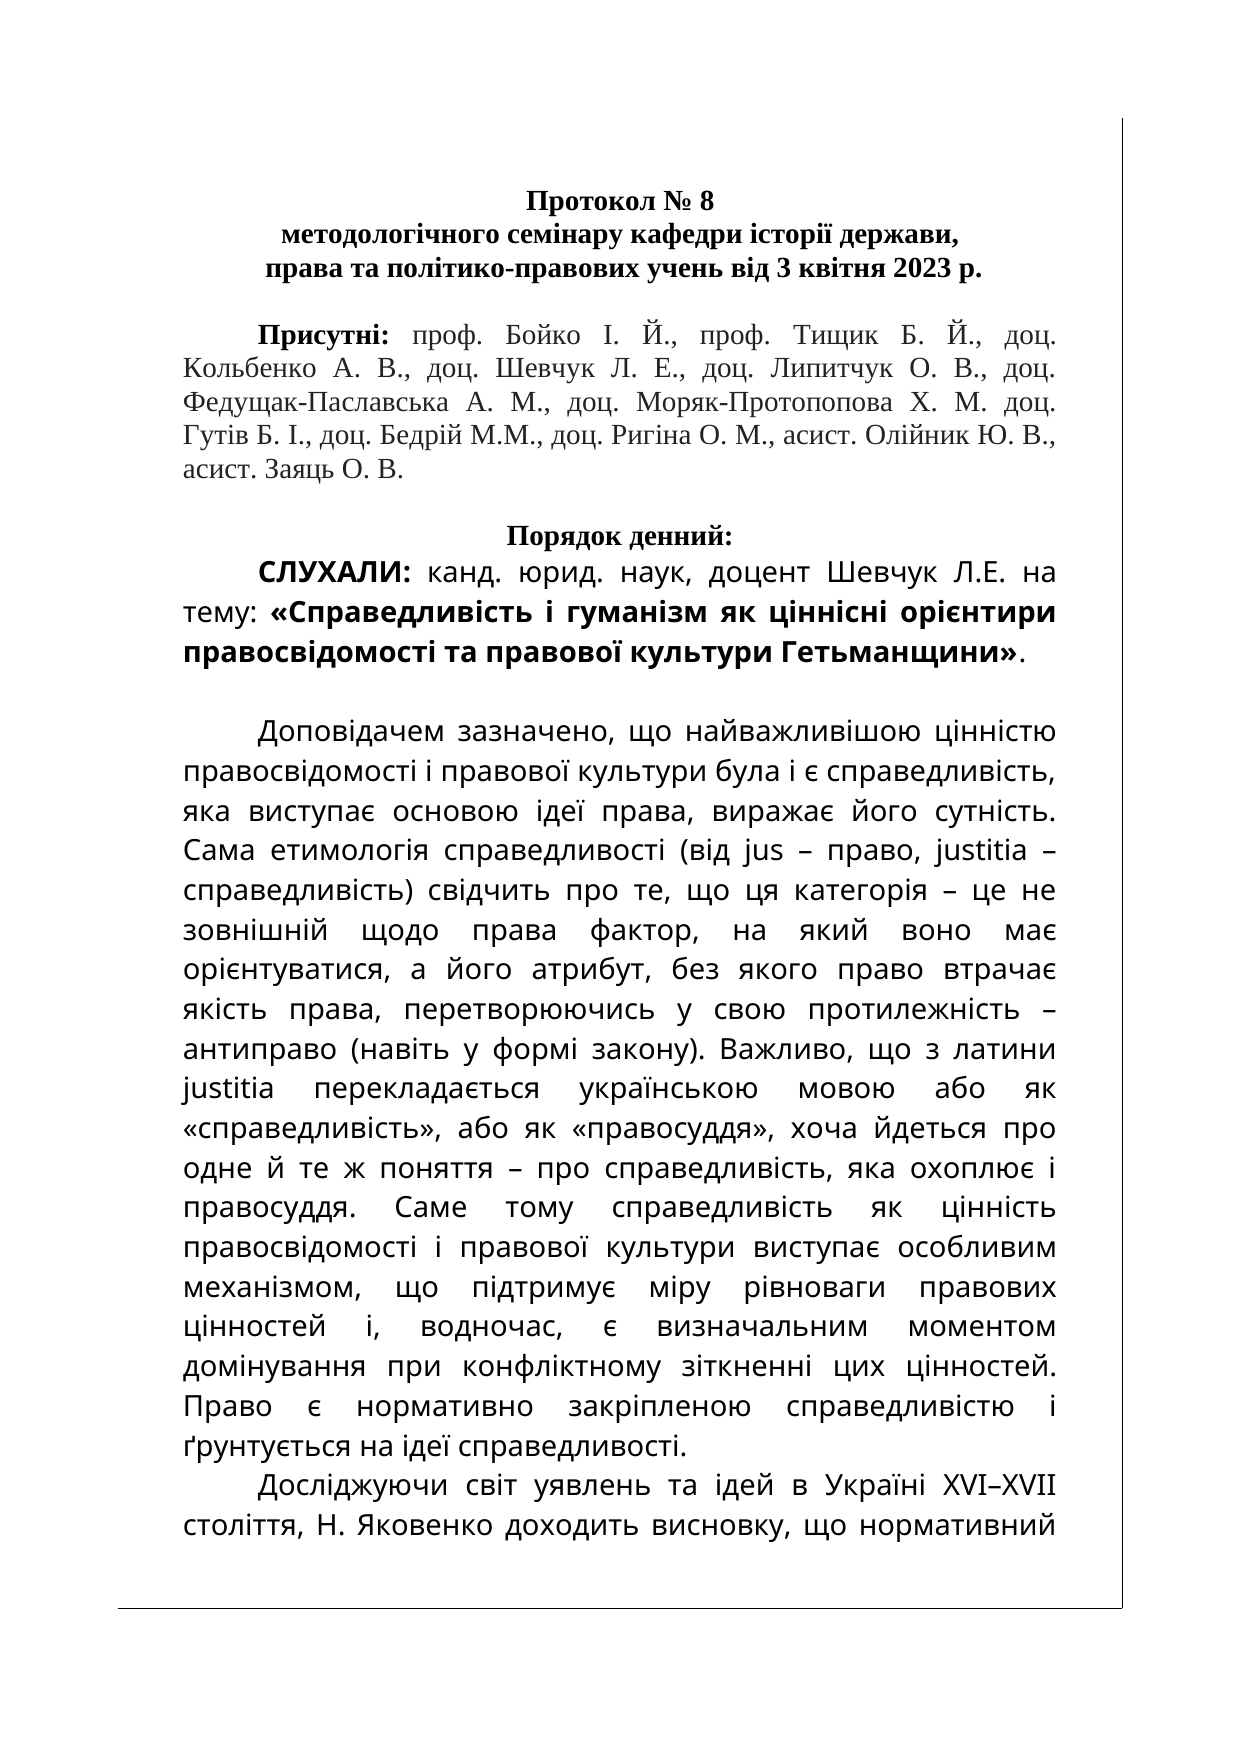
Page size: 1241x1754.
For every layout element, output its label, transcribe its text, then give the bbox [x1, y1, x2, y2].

text права та політико-правових учень від 3 квітня 2023 р. [118, 250, 1122, 283]
text Протокол № 8 [118, 118, 1122, 216]
text методологічного семінару кафедри історії держави, [118, 216, 1122, 250]
text СЛУХАЛИ: канд. юрид. наук, доцент Шевчук Л.Е. на тему: «Справедливість і гуманізм як ціннісні орієнтири правосвідомості та правової культури Гетьманщини». [118, 552, 1122, 671]
text Присутні: проф. Бойко І. Й., проф. Тищик Б. Й., доц. Кольбенко А. В., доц. Шевчук Л. Е., доц. Липитчук О. В., доц. Федущак-Паславська А. М., доц. Моряк-Протопопова Х. М. доц. Гутів Б. І., доц. Бедрій М.М., доц. Ригіна О. М., асист. Олійник Ю. В., асист. Заяць О. В. [118, 317, 1122, 484]
text Доповідачем зазначено, що найважливішою цінністю правосвідомості і правової культури була і є справедливість, яка виступає основою ідеї права, виражає його сутність. Сама етимологія справедливості (від jus – право, justitia – справедливість) свідчить про те, що ця категорія – це не зовнішній щодо права фактор, на який воно має орієнтуватися, а його атрибут, без якого право втрачає якість права, перетворюючись у свою протилежність – антиправо (навіть у формі закону). Важливо, що з латини justitia перекладається українською мовою або як «справедливість», або як «правосуддя», хоча йдеться про одне й те ж поняття – про справедливість, яка охоплює і правосуддя. Саме тому справедливість як цінність правосвідомості і правової культури виступає особливим механізмом, що підтримує міру рівноваги правових цінностей і, водночас, є визначальним моментом домінування при конфліктному зіткненні цих цінностей. Право є нормативно закріпленою справедливістю і ґрунтується на ідеї справедливості. [118, 710, 1122, 1464]
text Порядок денний: [118, 518, 1122, 552]
text Досліджуючи світ уявлень та ідей в Україні XVI–XVII cтоліття, Н. Яковенко доходить висновку, що нормативний [118, 1464, 1122, 1608]
